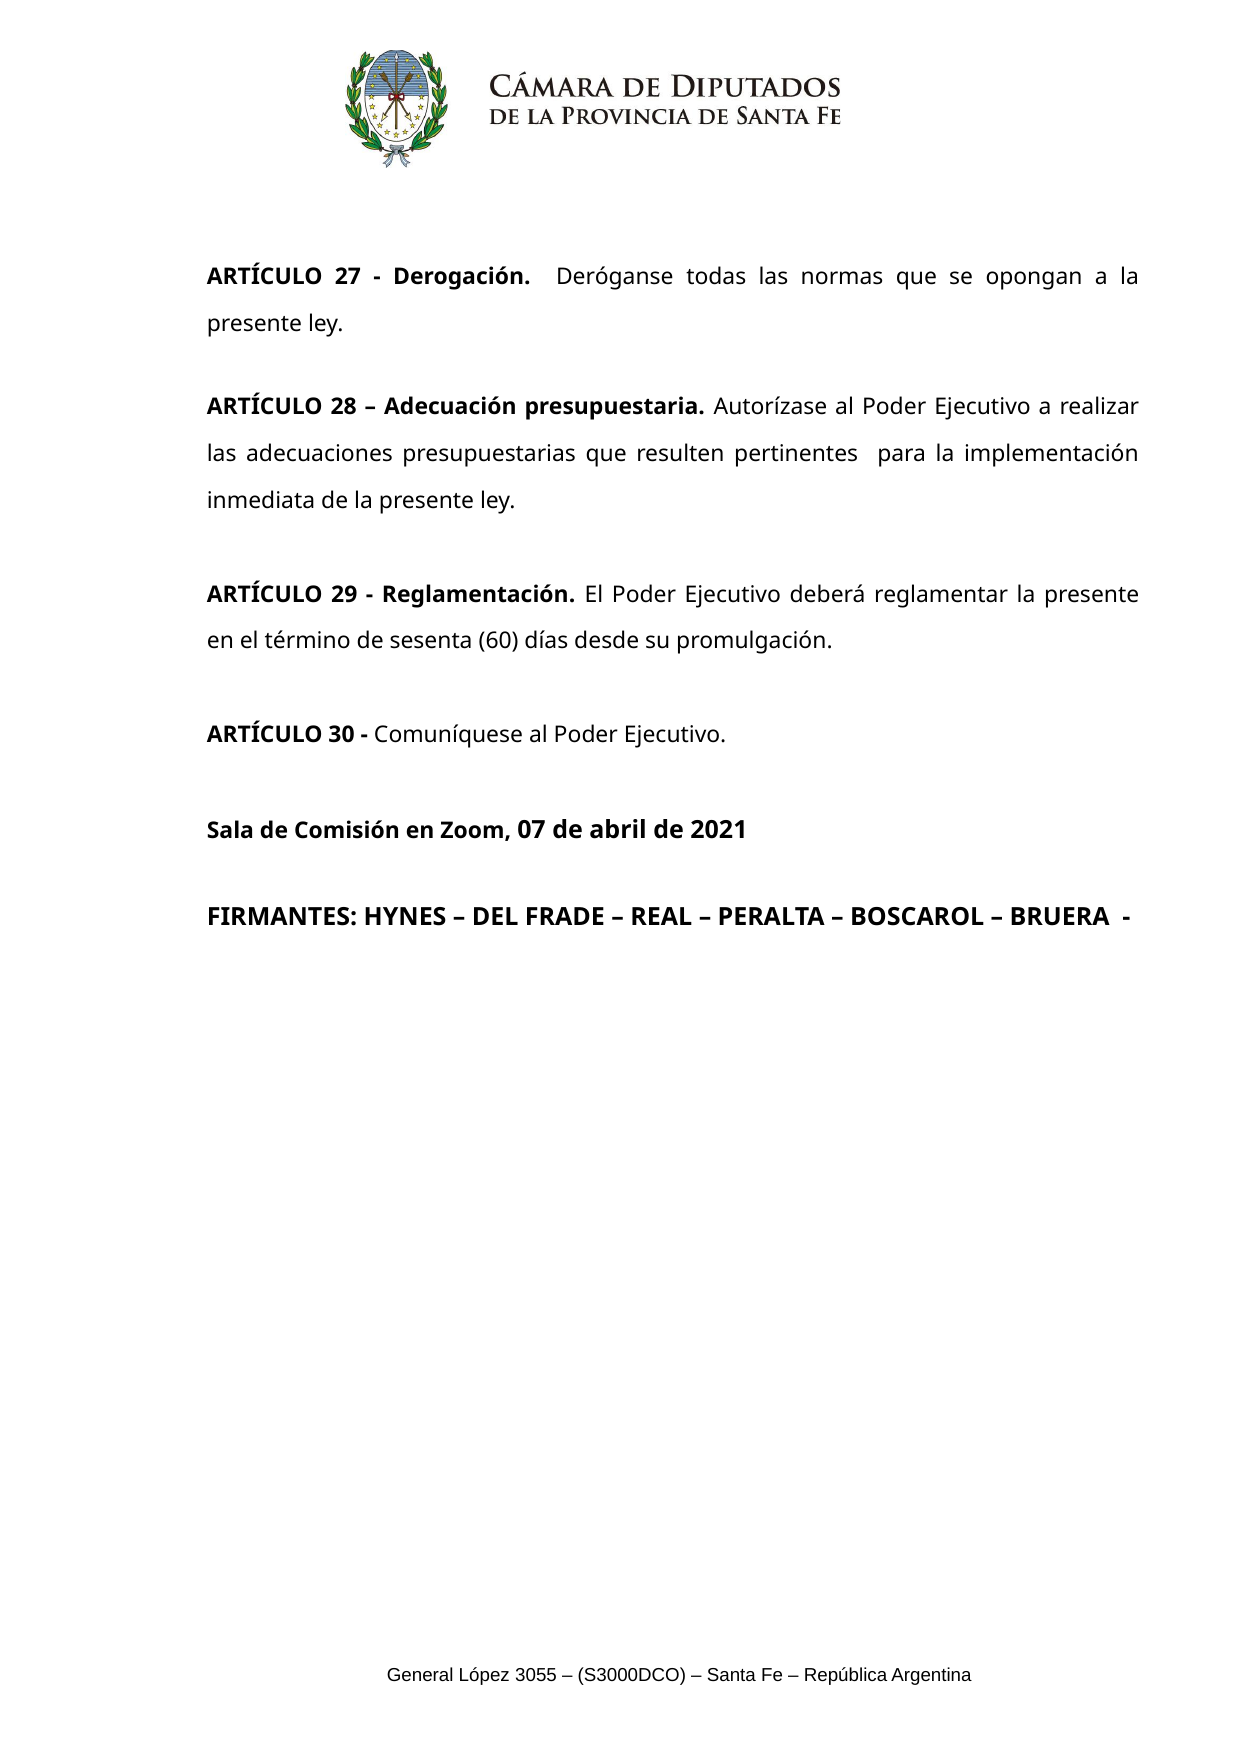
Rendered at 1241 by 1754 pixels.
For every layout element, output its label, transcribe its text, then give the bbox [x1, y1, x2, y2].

text FIRMANTES: HYNES – DEL FRADE – REAL – PERALTA – BOSCAROL – BRUERA - [207, 899, 1140, 933]
text ARTÍCULO 29 - Reglamentación. El Poder Ejecutivo deberá reglamentar la presente en el término de sesenta (60) días desde su promulgación. [207, 577, 1140, 656]
picture [345, 50, 841, 172]
text ARTÍCULO 28 – Adecuación presupuestaria. Autorízase al Poder Ejecutivo a realizar las adecuaciones presupuestarias que resulten pertinentes para la implementación inmediata de la presente ley. [207, 390, 1140, 515]
text Sala de Comisión en Zoom, 07 de abril de 2021 [207, 812, 1140, 846]
text ARTÍCULO 27 - Derogación. Deróganse todas las normas que se opongan a la presente ley. [207, 260, 1140, 338]
text ARTÍCULO 30 - Comuníquese al Poder Ejecutivo. [207, 718, 1140, 749]
